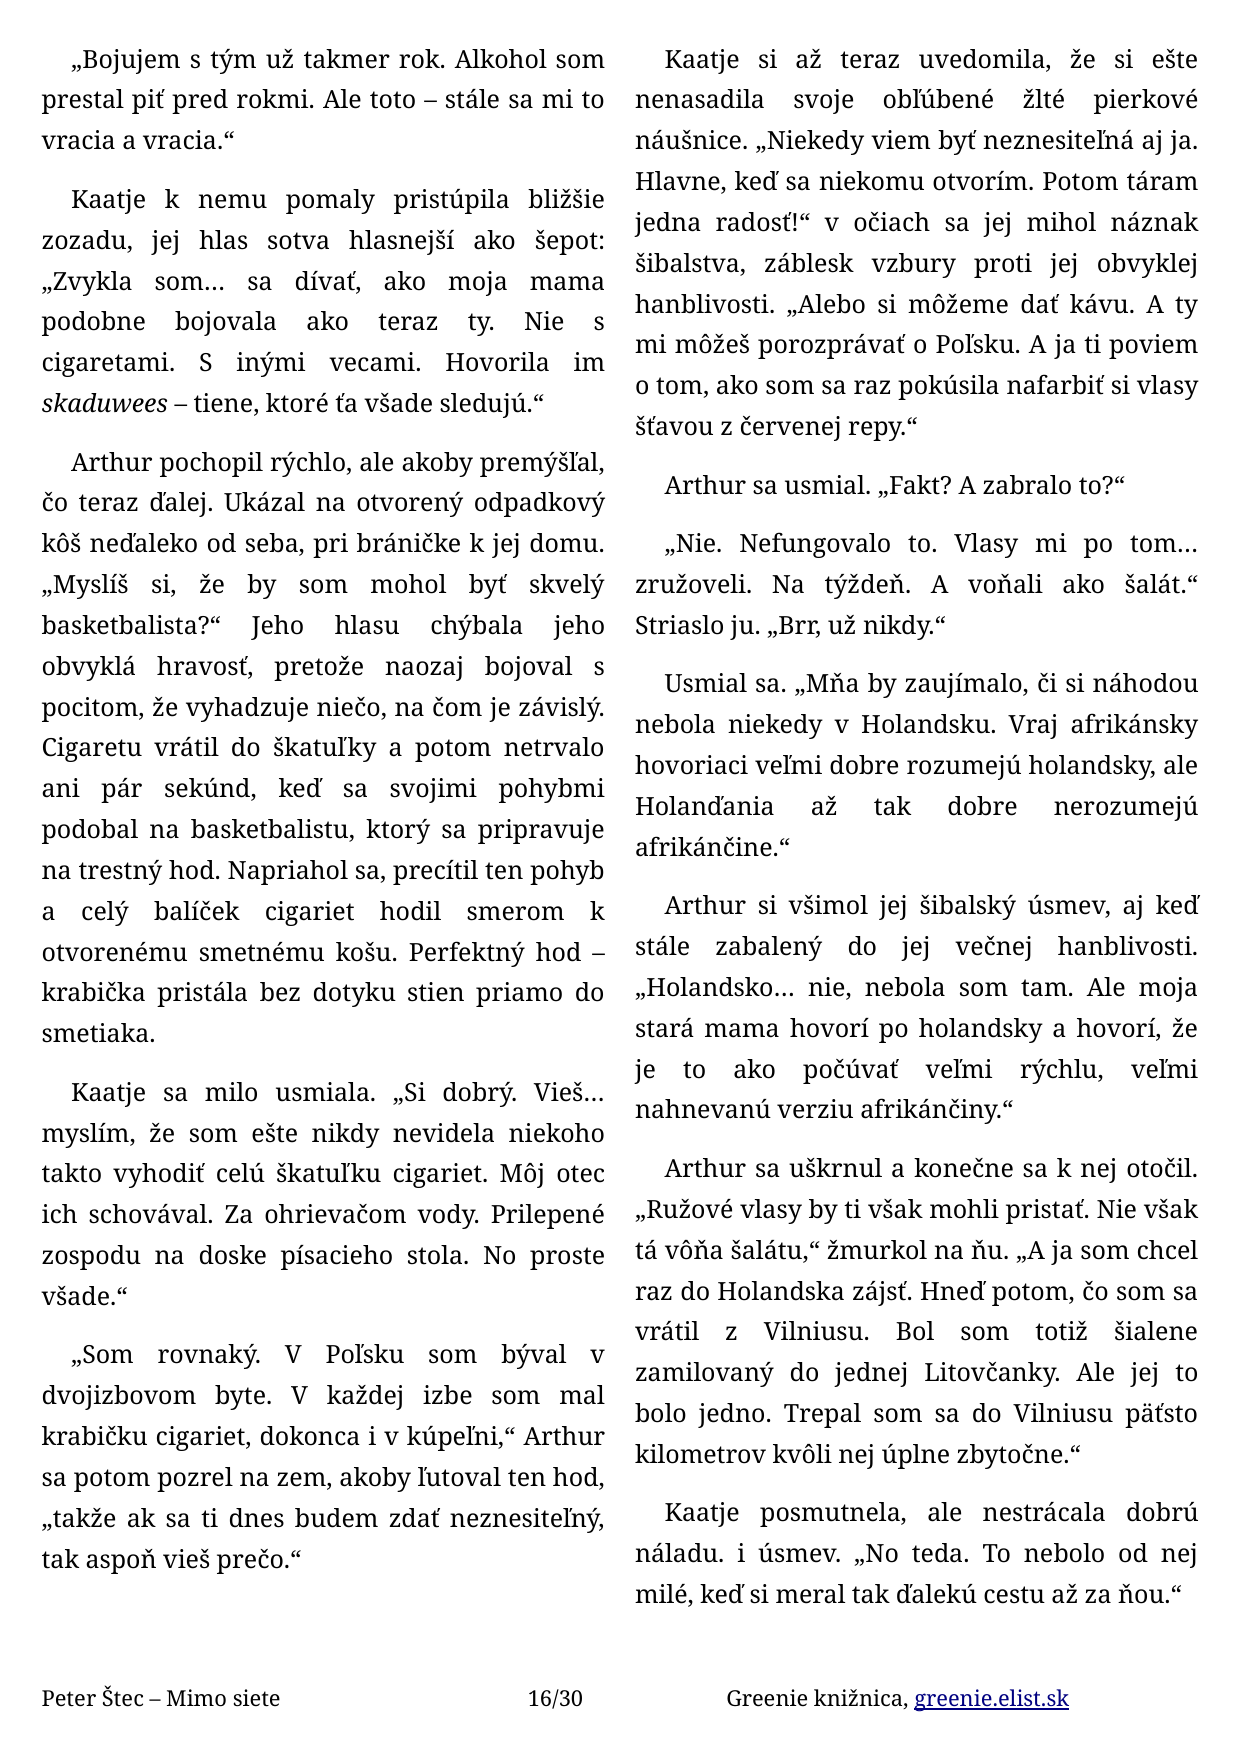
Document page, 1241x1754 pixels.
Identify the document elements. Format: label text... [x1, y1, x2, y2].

text Arthur si všimol jej šibalský úsmev, aj keď stále zabalený do jej večnej hanblivosti. „Holandsko… nie, nebola som tam. Ale moja stará mama hovorí po holandsky a hovorí, že je to ako počúvať veľmi rýchlu, veľmi nahnevanú verziu afrikánčiny.“ [635, 888, 1199, 1126]
text Kaatje posmutnela, ale nestrácala dobrú náladu. i úsmev. „No teda. To nebolo od nej milé, keď si meral tak ďalekú cestu až za ňou.“ [635, 1495, 1199, 1611]
text „Som rovnaký. V Poľsku som býval v dvojizbovom byte. V každej izbe som mal krabičku cigariet, dokonca i v kúpeľni,“ Arthur sa potom pozrel na zem, akoby ľutoval ten hod, „takže ak sa ti dnes budem zdať neznesiteľný, tak aspoň vieš prečo.“ [41, 1337, 605, 1575]
text Kaatje sa milo usmiala. „Si dobrý. Vieš… myslím, že som ešte nikdy nevidela niekoho takto vyhodiť celú škatuľku cigariet. Môj otec ich schovával. Za ohrievačom vody. Prilepené zospodu na doske písacieho stola. No proste všade.“ [41, 1074, 605, 1313]
text Kaatje k nemu pomaly pristúpila bližšie zozadu, jej hlas sotva hlasnejší ako šepot: „Zvykla som… sa dívať, ako moja mama podobne bojovala ako teraz ty. Nie s cigaretami. S inými vecami. Hovorila im skaduwees – tiene, ktoré ťa všade sledujú.“ [41, 182, 605, 420]
text „Nie. Nefungovalo to. Vlasy mi po tom… zružoveli. Na týždeň. A voňali ako šalát.“ Striaslo ju. „Brr, už nikdy.“ [635, 526, 1199, 642]
text Kaatje si až teraz uvedomila, že si ešte nenasadila svoje obľúbené žlté pierkové náušnice. „Niekedy viem byť neznesiteľná aj ja. Hlavne, keď sa niekomu otvorím. Potom táram jedna radosť!“ v očiach sa jej mihol náznak šibalstva, záblesk vzbury proti jej obvyklej hanblivosti. „Alebo si môžeme dať kávu. A ty mi môžeš porozprávať o Poľsku. A ja ti poviem o tom, ako som sa raz pokúsila nafarbiť si vlasy šťavou z červenej repy.“ [635, 41, 1199, 443]
text Usmial sa. „Mňa by zaujímalo, či si náhodou nebola niekedy v Holandsku. Vraj afrikánsky hovoriaci veľmi dobre rozumejú holandsky, ale Holanďania až tak dobre nerozumejú afrikánčine.“ [635, 666, 1199, 863]
text „Bojujem s tým už takmer rok. Alkohol som prestal piť pred rokmi. Ale toto – stále sa mi to vracia a vracia.“ [41, 41, 605, 157]
text Arthur pochopil rýchlo, ale akoby premýšľal, čo teraz ďalej. Ukázal na otvorený odpadkový kôš neďaleko od seba, pri bráničke k jej domu. „Myslíš si, že by som mohol byť skvelý basketbalista?“ Jeho hlasu chýbala jeho obvyklá hravosť, pretože naozaj bojoval s pocitom, že vyhadzuje niečo, na čom je závislý. Cigaretu vrátil do škatuľky a potom netrvalo ani pár sekúnd, keď sa svojimi pohybmi podobal na basketbalistu, ktorý sa pripravuje na trestný hod. Napriahol sa, precítil ten pohyb a celý balíček cigariet hodil smerom k otvorenému smetnému košu. Perfektný hod – krabička pristála bez dotyku stien priamo do smetiaka. [41, 444, 605, 1050]
text Arthur sa usmial. „Fakt? A zabralo to?“ [635, 467, 1199, 501]
text Arthur sa uškrnul a konečne sa k nej otočil. „Ružové vlasy by ti však mohli pristať. Nie však tá vôňa šalátu,“ žmurkol na ňu. „A ja som chcel raz do Holandska zájsť. Hneď potom, čo som sa vrátil z Vilniusu. Bol som totiž šialene zamilovaný do jednej Litovčanky. Ale jej to bolo jedno. Trepal som sa do Vilniusu päťsto kilometrov kvôli nej úplne zbytočne.“ [635, 1151, 1199, 1471]
